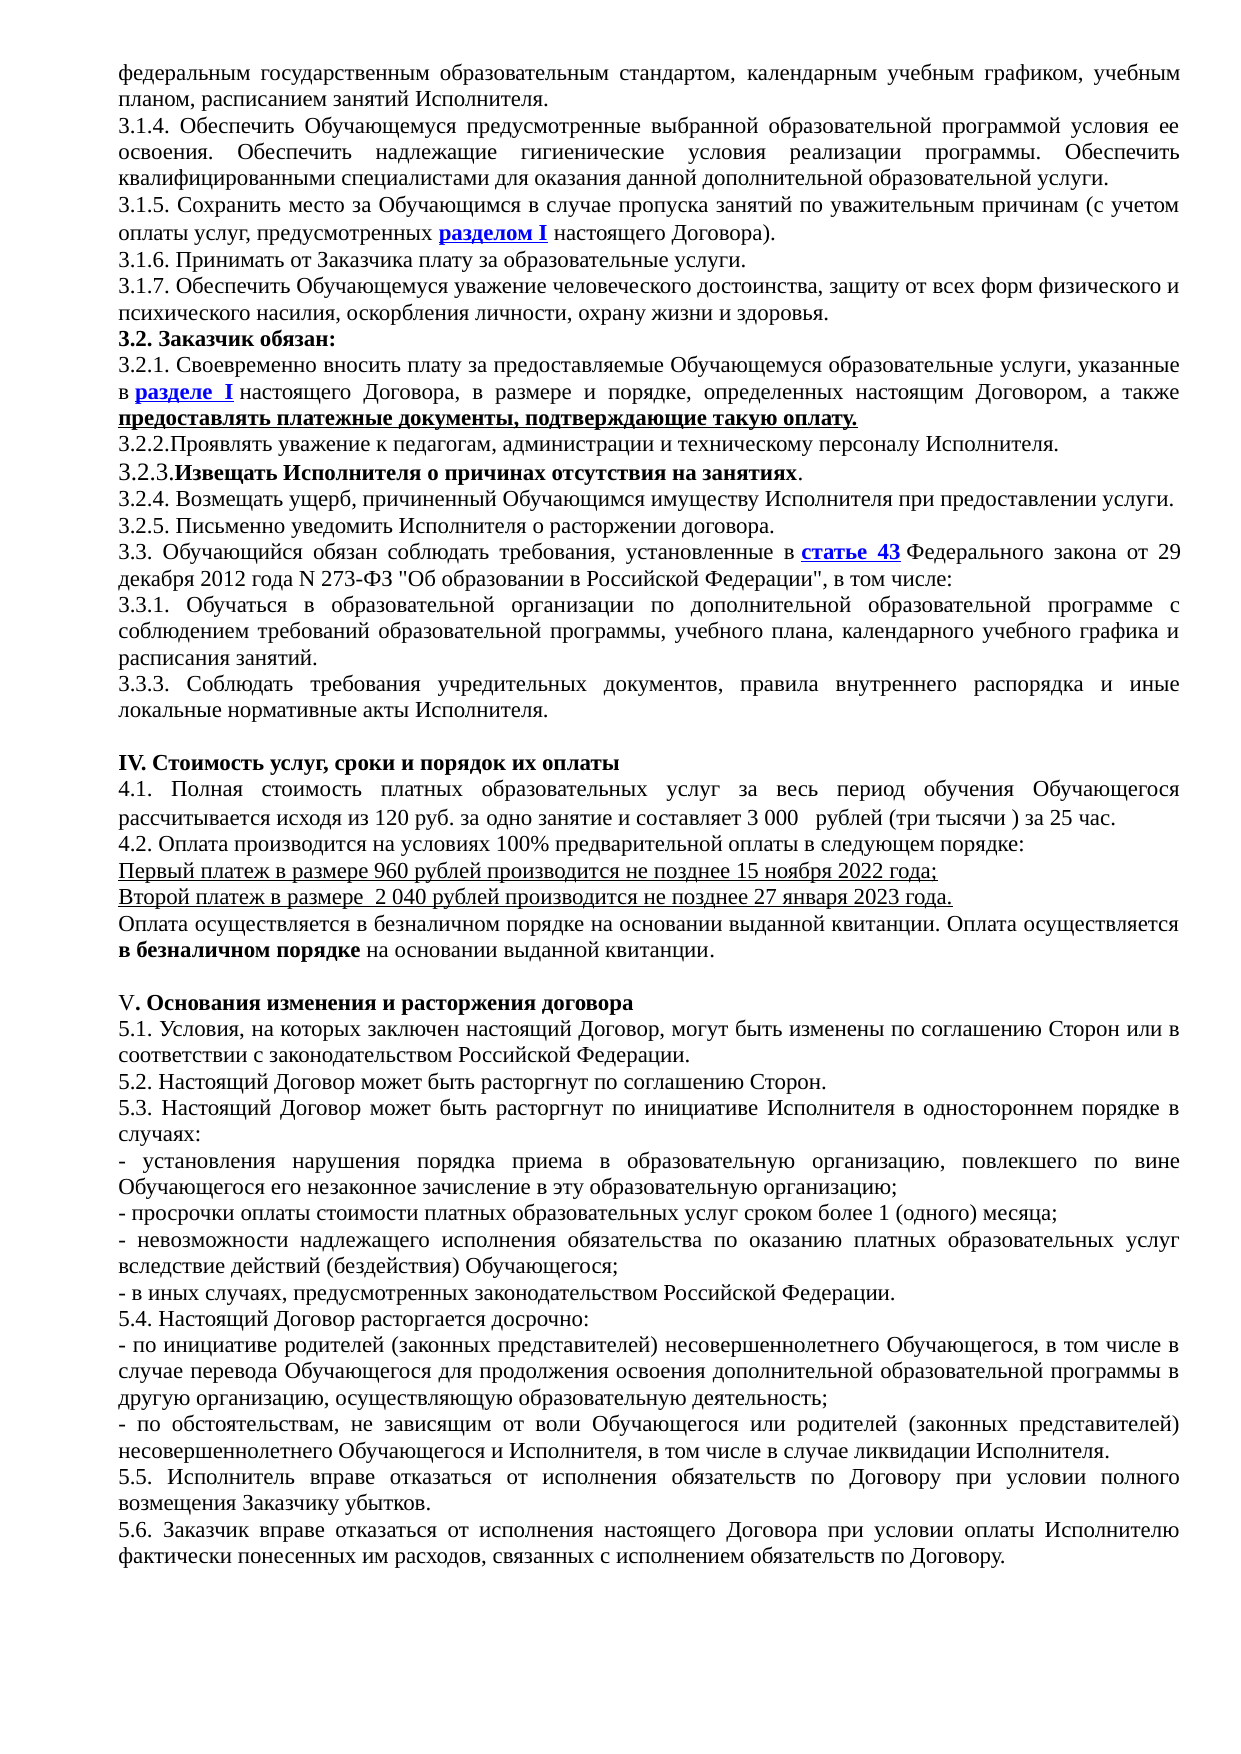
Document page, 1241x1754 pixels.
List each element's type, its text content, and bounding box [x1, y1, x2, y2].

text - в иных случаях, предусмотренных законодательством Российской Федерации. [118, 1278, 1181, 1305]
text Второй платеж в размере 2 040 рублей производится не позднее 27 января 2023 года. [118, 883, 1181, 909]
text 5.2. Настоящий Договор может быть расторгнут по соглашению Сторон. [118, 1068, 1181, 1094]
text 3.2.5. Письменно уведомить Исполнителя о расторжении договора. [118, 512, 1181, 538]
text 3.2.3.Извещать Исполнителя о причинах отсутствия на занятиях. [118, 457, 1181, 486]
text федеральным государственным образовательным стандартом, календарным учебным графиком, учебным планом, расписанием занятий Исполнителя. [118, 59, 1181, 112]
text 4.1. Полная стоимость платных образовательных услуг за весь период обучения Обучающегося рассчитывается исходя из 120 руб. за одно занятие и составляет 3 000 рублей (три тысячи ) за 25 час. [118, 775, 1181, 831]
text - просрочки оплаты стоимости платных образовательных услуг сроком более 1 (одного) месяца; [118, 1199, 1181, 1226]
text 3.3.1. Обучаться в образовательной организации по дополнительной образовательной программе с соблюдением требований образовательной программы, учебного плана, календарного учебного графика и расписания занятий. [118, 591, 1181, 670]
text 5.5. Исполнитель вправе отказаться от исполнения обязательств по Договору при условии полного возмещения Заказчику убытков. [118, 1463, 1181, 1516]
text - по обстоятельствам, не зависящим от воли Обучающегося или родителей (законных представителей) несовершеннолетнего Обучающегося и Исполнителя, в том числе в случае ликвидации Исполнителя. [118, 1410, 1181, 1463]
text Оплата осуществляется в безналичном порядке на основании выданной квитанции. Оплата осуществляется в безналичном порядке на основании выданной квитанции. [118, 909, 1181, 962]
text - установления нарушения порядка приема в образовательную организацию, повлекшего по вине Обучающегося его незаконное зачисление в эту образовательную организацию; [118, 1147, 1181, 1199]
text - невозможности надлежащего исполнения обязательства по оказанию платных образовательных услуг вследствие действий (бездействия) Обучающегося; [118, 1226, 1181, 1278]
text 3.2.1. Своевременно вносить плату за предоставляемые Обучающемуся образовательные услуги, указанные в разделе I настоящего Договора, в размере и порядке, определенных настоящим Договором, а также предоставлять платежные документы, подтверждающие такую оплату. [118, 351, 1181, 430]
text IV. Стоимость услуг, сроки и порядок их оплаты [118, 749, 1181, 775]
text Первый платеж в размере 960 рублей производится не позднее 15 ноября 2022 года; [118, 857, 1181, 883]
text 3.3.3. Соблюдать требования учредительных документов, правила внутреннего распорядка и иные локальные нормативные акты Исполнителя. [118, 670, 1181, 723]
text 3.1.6. Принимать от Заказчика плату за образовательные услуги. [118, 246, 1181, 272]
text 3.3. Обучающийся обязан соблюдать требования, установленные в статье 43 Федерального закона от 29 декабря 2012 года N 273-ФЗ "Об образовании в Российской Федерации", в том числе: [118, 538, 1181, 591]
text 5.6. Заказчик вправе отказаться от исполнения настоящего Договора при условии оплаты Исполнителю фактически понесенных им расходов, связанных с исполнением обязательств по Договору. [118, 1516, 1181, 1568]
text 3.1.5. Сохранить место за Обучающимся в случае пропуска занятий по уважительным причинам (с учетом оплаты услуг, предусмотренных разделом I настоящего Договора). [118, 191, 1181, 246]
text 5.4. Настоящий Договор расторгается досрочно: [118, 1305, 1181, 1331]
text 3.1.4. Обеспечить Обучающемуся предусмотренные выбранной образовательной программой условия ее освоения. Обеспечить надлежащие гигиенические условия реализации программы. Обеспечить квалифицированными специалистами для оказания данной дополнительной образовательной услуги. [118, 112, 1181, 191]
text 4.2. Оплата производится на условиях 100% предварительной оплаты в следующем порядке: [118, 831, 1181, 857]
text 3.2.4. Возмещать ущерб, причиненный Обучающимся имуществу Исполнителя при предоставлении услуги. [118, 486, 1181, 512]
text - по инициативе родителей (законных представителей) несовершеннолетнего Обучающегося, в том числе в случае перевода Обучающегося для продолжения освоения дополнительной образовательной программы в другую организацию, осуществляющую образовательную деятельность; [118, 1331, 1181, 1410]
text 3.2.2.Проявлять уважение к педагогам, администрации и техническому персоналу Исполнителя. [118, 430, 1181, 457]
text V. Основания изменения и расторжения договора [118, 989, 1181, 1015]
text 5.3. Настоящий Договор может быть расторгнут по инициативе Исполнителя в одностороннем порядке в случаях: [118, 1094, 1181, 1147]
text 5.1. Условия, на которых заключен настоящий Договор, могут быть изменены по соглашению Сторон или в соответствии с законодательством Российской Федерации. [118, 1015, 1181, 1068]
text 3.2. Заказчик обязан: [118, 325, 1181, 351]
text 3.1.7. Обеспечить Обучающемуся уважение человеческого достоинства, защиту от всех форм физического и психического насилия, оскорбления личности, охрану жизни и здоровья. [118, 272, 1181, 325]
